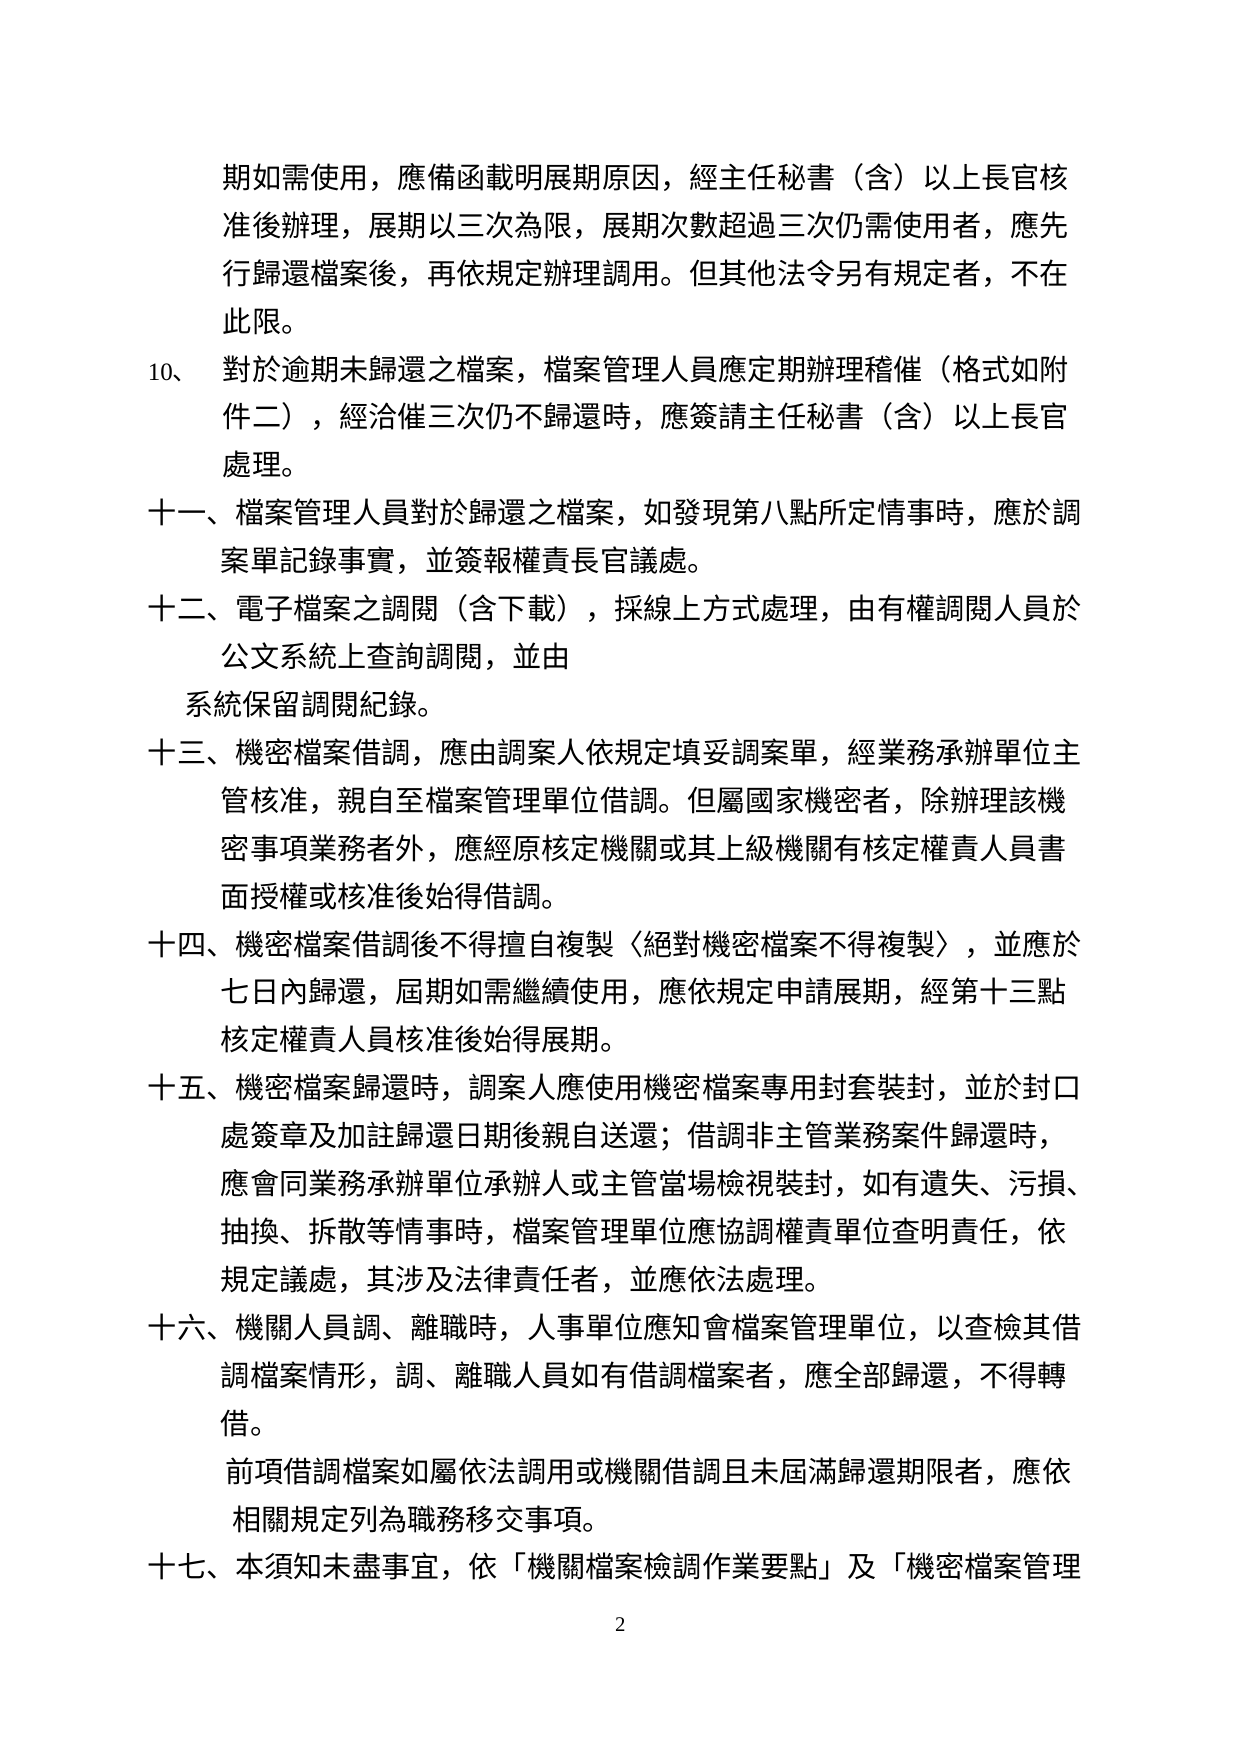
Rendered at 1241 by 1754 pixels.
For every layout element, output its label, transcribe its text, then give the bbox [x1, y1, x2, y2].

list 對於逾期未歸還之檔案，檔案管理人員應定期辦理稽催（格式如附件二），經洽催三次仍不歸還時，應簽請主任秘書（含）以上長官處理。 [148, 342, 1092, 485]
text 系統保留調閱紀錄。 [148, 677, 1092, 725]
text 十二、電子檔案之調閱（含下載），採線上方式處理，由有權調閱人員於公文系統上查詢調閱，並由 [148, 581, 1092, 677]
text 十三、機密檔案借調，應由調案人依規定填妥調案單，經業務承辦單位主管核准，親自至檔案管理單位借調。但屬國家機密者，除辦理該機密事項業務者外，應經原核定機關或其上級機關有核定權責人員書面授權或核准後始得借調。 [148, 725, 1092, 917]
text 十一、檔案管理人員對於歸還之檔案，如發現第八點所定情事時，應於調案單記錄事實，並簽報權責長官議處。 [148, 485, 1092, 581]
text 十七、本須知未盡事宜，依「機關檔案檢調作業要點」及「機密檔案管理 [148, 1539, 1092, 1587]
text 十四、機密檔案借調後不得擅自複製〈絕對機密檔案不得複製〉，並應於七日內歸還，屆期如需繼續使用，應依規定申請展期，經第十三點核定權責人員核准後始得展期。 [148, 917, 1092, 1060]
text 前項借調檔案如屬依法調用或機關借調且未屆滿歸還期限者，應依相關規定列為職務移交事項。 [218, 1444, 1092, 1539]
text 十六、機關人員調、離職時，人事單位應知會檔案管理單位，以查檢其借調檔案情形，調、離職人員如有借調檔案者，應全部歸還，不得轉借。 [148, 1300, 1092, 1444]
list 期如需使用，應備函載明展期原因，經主任秘書（含）以上長官核准後辦理，展期以三次為限，展期次數超過三次仍需使用者，應先行歸還檔案後，再依規定辦理調用。但其他法令另有規定者，不在此限。 [148, 150, 1092, 342]
text 十五、機密檔案歸還時，調案人應使用機密檔案專用封套裝封，並於封口處簽章及加註歸還日期後親自送還；借調非主管業務案件歸還時，應會同業務承辦單位承辦人或主管當場檢視裝封，如有遺失、污損、抽換、拆散等情事時，檔案管理單位應協調權責單位查明責任，依規定議處，其涉及法律責任者，並應依法處理。 [148, 1060, 1092, 1300]
